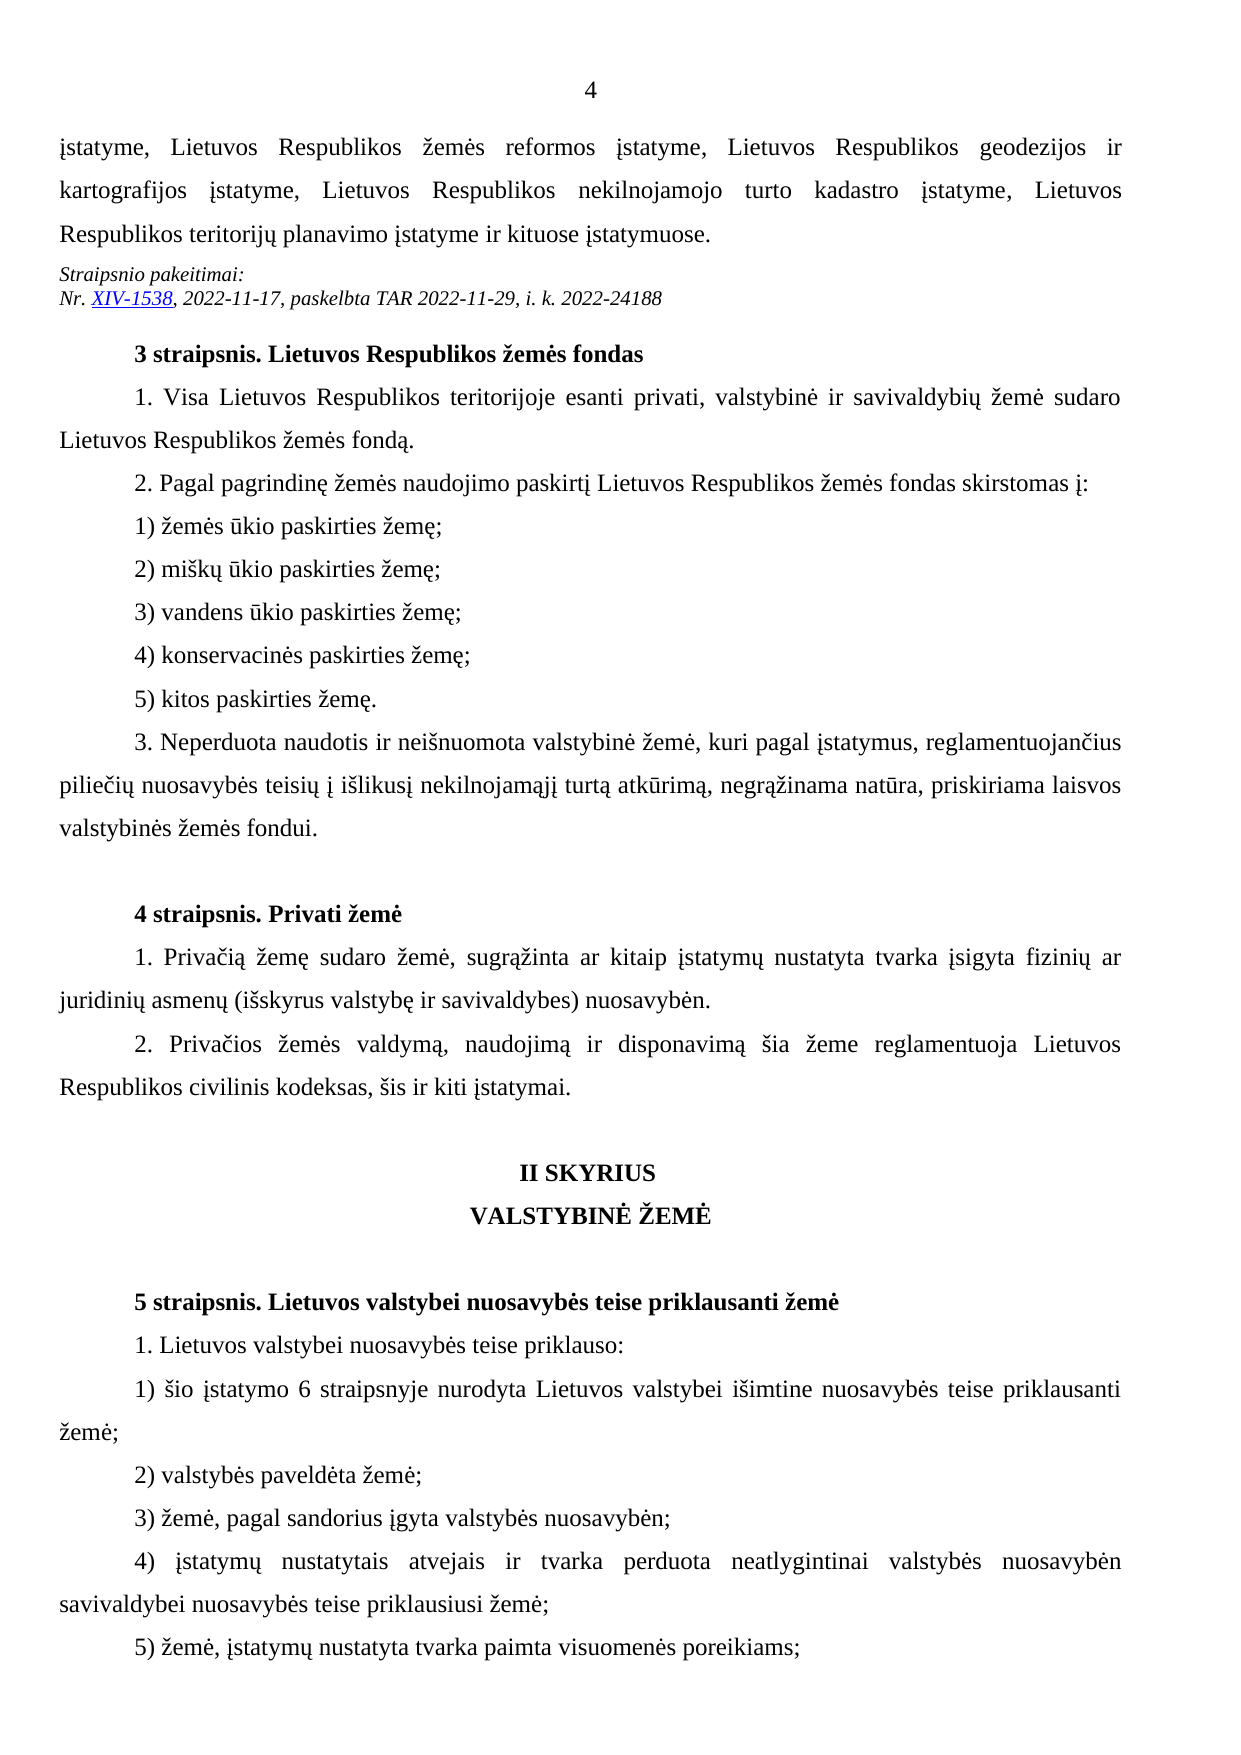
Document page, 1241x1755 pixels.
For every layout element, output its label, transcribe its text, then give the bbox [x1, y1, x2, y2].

text Straipsnio pakeitimai: [59, 262, 1122, 286]
text 3) vandens ūkio paskirties žemę; [59, 597, 1122, 626]
text 2. Privačios žemės valdymą, naudojimą ir disponavimą šia žeme reglamentuoja Lietuvos Respublikos civilinis kodeksas, šis ir kiti įstatymai. [59, 1029, 1122, 1101]
text 4) įstatymų nustatytais atvejais ir tvarka perduota neatlygintinai valstybės nuosavybėn savivaldybei nuosavybės teise priklausiusi žemė; [59, 1546, 1122, 1618]
text 3. Neperduota naudotis ir neišnuomota valstybinė žemė, kuri pagal įstatymus, reglamentuojančius piliečių nuosavybės teisių į išlikusį nekilnojamąjį turtą atkūrimą, negrąžinama natūra, priskiriama laisvos valstybinės žemės fondui. [59, 727, 1122, 842]
text 5 straipsnis. Lietuvos valstybei nuosavybės teise priklausanti žemė [59, 1287, 1122, 1316]
text 1. Visa Lietuvos Respublikos teritorijoje esanti privati, valstybinė ir savivaldybių žemė sudaro Lietuvos Respublikos žemės fondą. [59, 382, 1122, 454]
text Nr. XIV-1538, 2022-11-17, paskelbta TAR 2022-11-29, i. k. 2022-24188 [59, 286, 1122, 310]
text įstatyme, Lietuvos Respublikos žemės reformos įstatyme, Lietuvos Respublikos geodezijos ir kartografijos įstatyme, Lietuvos Respublikos nekilnojamojo turto kadastro įstatyme, Lietuvos Respublikos teritorijų planavimo įstatyme ir kituose įstatymuose. [59, 132, 1122, 247]
text 1) žemės ūkio paskirties žemę; [59, 511, 1122, 540]
text 3 straipsnis. Lietuvos Respublikos žemės fondas [59, 339, 1122, 367]
text 2) valstybės paveldėta žemė; [59, 1460, 1122, 1489]
text 1) šio įstatymo 6 straipsnyje nurodyta Lietuvos valstybei išimtine nuosavybės teise priklausanti žemė; [59, 1374, 1122, 1446]
text 5) kitos paskirties žemę. [59, 684, 1122, 712]
text 1. Lietuvos valstybei nuosavybės teise priklauso: [59, 1331, 1122, 1359]
text 2. Pagal pagrindinę žemės naudojimo paskirtį Lietuvos Respublikos žemės fondas skirstomas į: [59, 468, 1122, 497]
text 2) miškų ūkio paskirties žemę; [59, 554, 1122, 583]
text Valstybinė žemė [59, 1201, 1122, 1230]
text 5) žemė, įstatymų nustatyta tvarka paimta visuomenės poreikiams; [59, 1632, 1122, 1661]
text 4) konservacinės paskirties žemę; [59, 641, 1122, 669]
text 4 straipsnis. Privati žemė [59, 899, 1122, 928]
text II skyrius [59, 1158, 1122, 1187]
text 1. Privačią žemę sudaro žemė, sugrąžinta ar kitaip įstatymų nustatyta tvarka įsigyta fizinių ar juridinių asmenų (išskyrus valstybę ir savivaldybes) nuosavybėn. [59, 942, 1122, 1014]
text 3) žemė, pagal sandorius įgyta valstybės nuosavybėn; [59, 1503, 1122, 1532]
